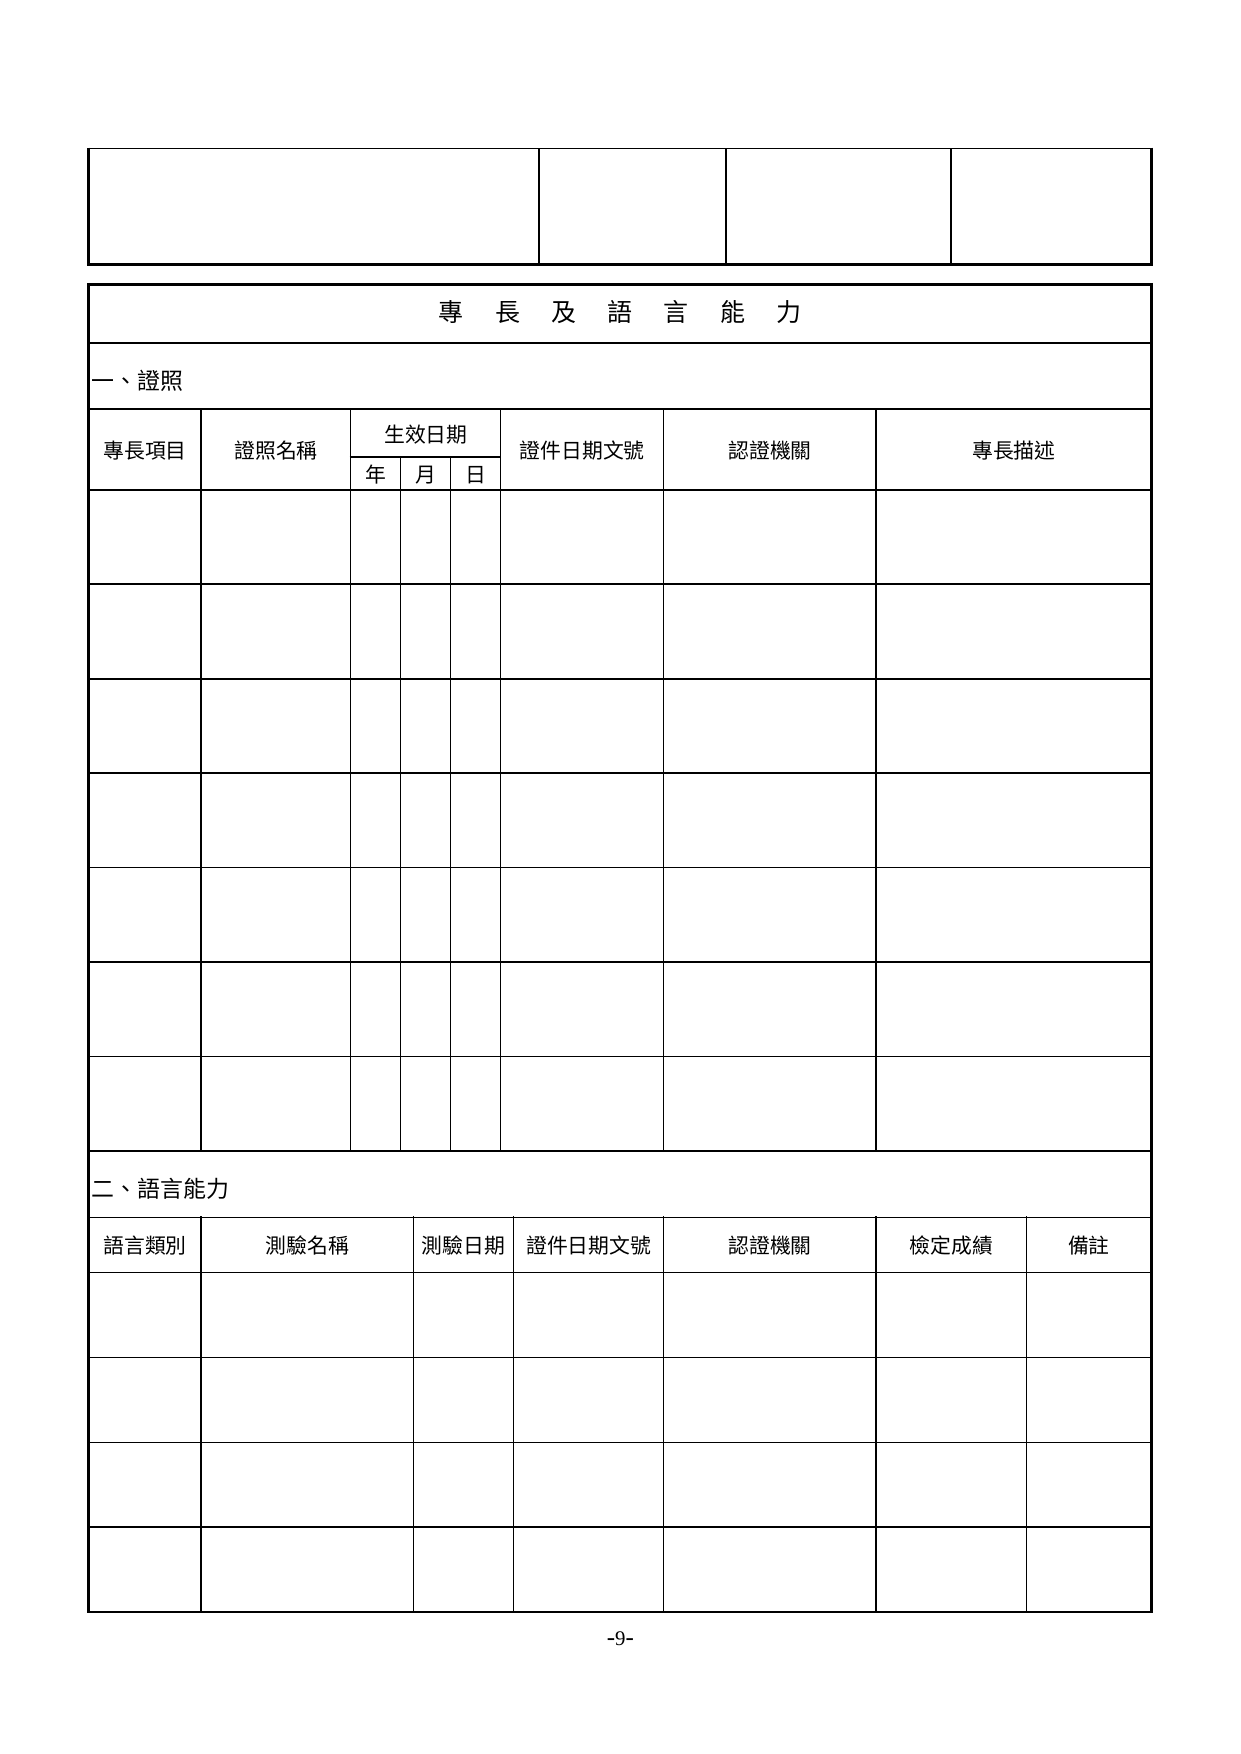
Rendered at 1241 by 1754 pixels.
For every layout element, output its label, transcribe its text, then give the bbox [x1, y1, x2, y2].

table_cell [90, 774, 200, 867]
table_cell [202, 1528, 413, 1611]
table_cell [401, 1057, 450, 1150]
table_cell [664, 680, 875, 772]
table_cell [90, 1443, 200, 1526]
table_cell 日 [451, 458, 500, 489]
table_cell [351, 868, 400, 961]
table_cell [202, 1057, 350, 1150]
table_cell [90, 1273, 200, 1356]
table_cell [877, 1443, 1026, 1526]
table_cell [664, 868, 875, 961]
table_cell [501, 1057, 663, 1150]
table_cell [401, 868, 450, 961]
table_cell [451, 680, 500, 772]
table_cell [877, 680, 1150, 772]
table_cell 專長項目 [90, 410, 200, 489]
table_cell [664, 585, 875, 678]
table_cell [414, 1528, 513, 1611]
table_cell [202, 774, 350, 867]
table_cell [664, 1443, 875, 1526]
table_cell [90, 963, 200, 1056]
table_cell [877, 1528, 1026, 1611]
table_cell [351, 491, 400, 583]
table_cell [401, 680, 450, 772]
table_cell [202, 868, 350, 961]
table_cell [664, 1358, 875, 1441]
table_cell [514, 1273, 663, 1356]
table_cell [351, 680, 400, 772]
table_cell [90, 868, 200, 961]
table_cell [664, 1057, 875, 1150]
table_cell [451, 585, 500, 678]
table_header 專長及語言能力 [90, 286, 1150, 342]
table_cell [664, 1273, 875, 1356]
table_cell [451, 868, 500, 961]
table_cell [451, 1057, 500, 1150]
table_cell [540, 149, 725, 263]
table_cell [351, 585, 400, 678]
table_cell [90, 680, 200, 772]
table_cell 檢定成績 [877, 1218, 1026, 1272]
table_cell [90, 585, 200, 678]
table_cell [1027, 1443, 1150, 1526]
table_cell [877, 585, 1150, 678]
table_cell [952, 149, 1150, 263]
table_cell [90, 1057, 200, 1150]
table_cell [414, 1443, 513, 1526]
table_cell [202, 1358, 413, 1441]
table_cell 生效日期 [351, 410, 500, 456]
table_cell [90, 1528, 200, 1611]
table_cell [501, 491, 663, 583]
table_cell [202, 585, 350, 678]
table_cell [351, 963, 400, 1056]
table_cell [202, 1443, 413, 1526]
table_cell [727, 149, 950, 263]
table_cell [202, 963, 350, 1056]
table_cell [501, 774, 663, 867]
table_cell 認證機關 [664, 410, 875, 489]
table_cell [90, 1358, 200, 1441]
table_cell [501, 680, 663, 772]
table_cell [1027, 1358, 1150, 1441]
table_cell [351, 1057, 400, 1150]
table_cell [401, 774, 450, 867]
table_cell [501, 963, 663, 1056]
table_cell [401, 491, 450, 583]
table_cell [202, 491, 350, 583]
table_cell 認證機關 [664, 1218, 875, 1272]
table_cell [451, 491, 500, 583]
table_cell [877, 868, 1150, 961]
table_cell [351, 774, 400, 867]
table_cell [90, 491, 200, 583]
table_cell [514, 1358, 663, 1441]
table_cell [401, 585, 450, 678]
table_cell [664, 963, 875, 1056]
table_cell [877, 963, 1150, 1056]
table_cell [514, 1443, 663, 1526]
table_cell 證件日期文號 [501, 410, 663, 489]
table_cell [202, 680, 350, 772]
table_cell [877, 1057, 1150, 1150]
table_cell [414, 1273, 513, 1356]
table_cell [451, 774, 500, 867]
table_cell [501, 868, 663, 961]
table_cell [414, 1358, 513, 1441]
table_cell 測驗日期 [414, 1218, 513, 1272]
table_cell 二、語言能力 [90, 1152, 1150, 1216]
table_cell [501, 585, 663, 678]
table_cell [664, 1528, 875, 1611]
table_cell [90, 149, 538, 263]
table_cell [1027, 1273, 1150, 1356]
table_cell 專長描述 [877, 410, 1150, 489]
table_cell [1027, 1528, 1150, 1611]
table_cell [401, 963, 450, 1056]
table_cell 測驗名稱 [202, 1218, 413, 1272]
table_cell 證照名稱 [202, 410, 350, 489]
table_cell [451, 963, 500, 1056]
table_cell 月 [401, 458, 450, 489]
table_cell 備註 [1027, 1218, 1150, 1272]
table_cell [664, 774, 875, 867]
table_cell [877, 774, 1150, 867]
table_cell [877, 491, 1150, 583]
table_cell 一、證照 [90, 344, 1150, 408]
table_cell 證件日期文號 [514, 1218, 663, 1272]
table_cell [877, 1358, 1026, 1441]
table_cell [664, 491, 875, 583]
table_cell [514, 1528, 663, 1611]
table_cell [877, 1273, 1026, 1356]
table_cell 語言類別 [90, 1218, 200, 1272]
table_cell 年 [351, 458, 400, 489]
table_cell [202, 1273, 413, 1356]
